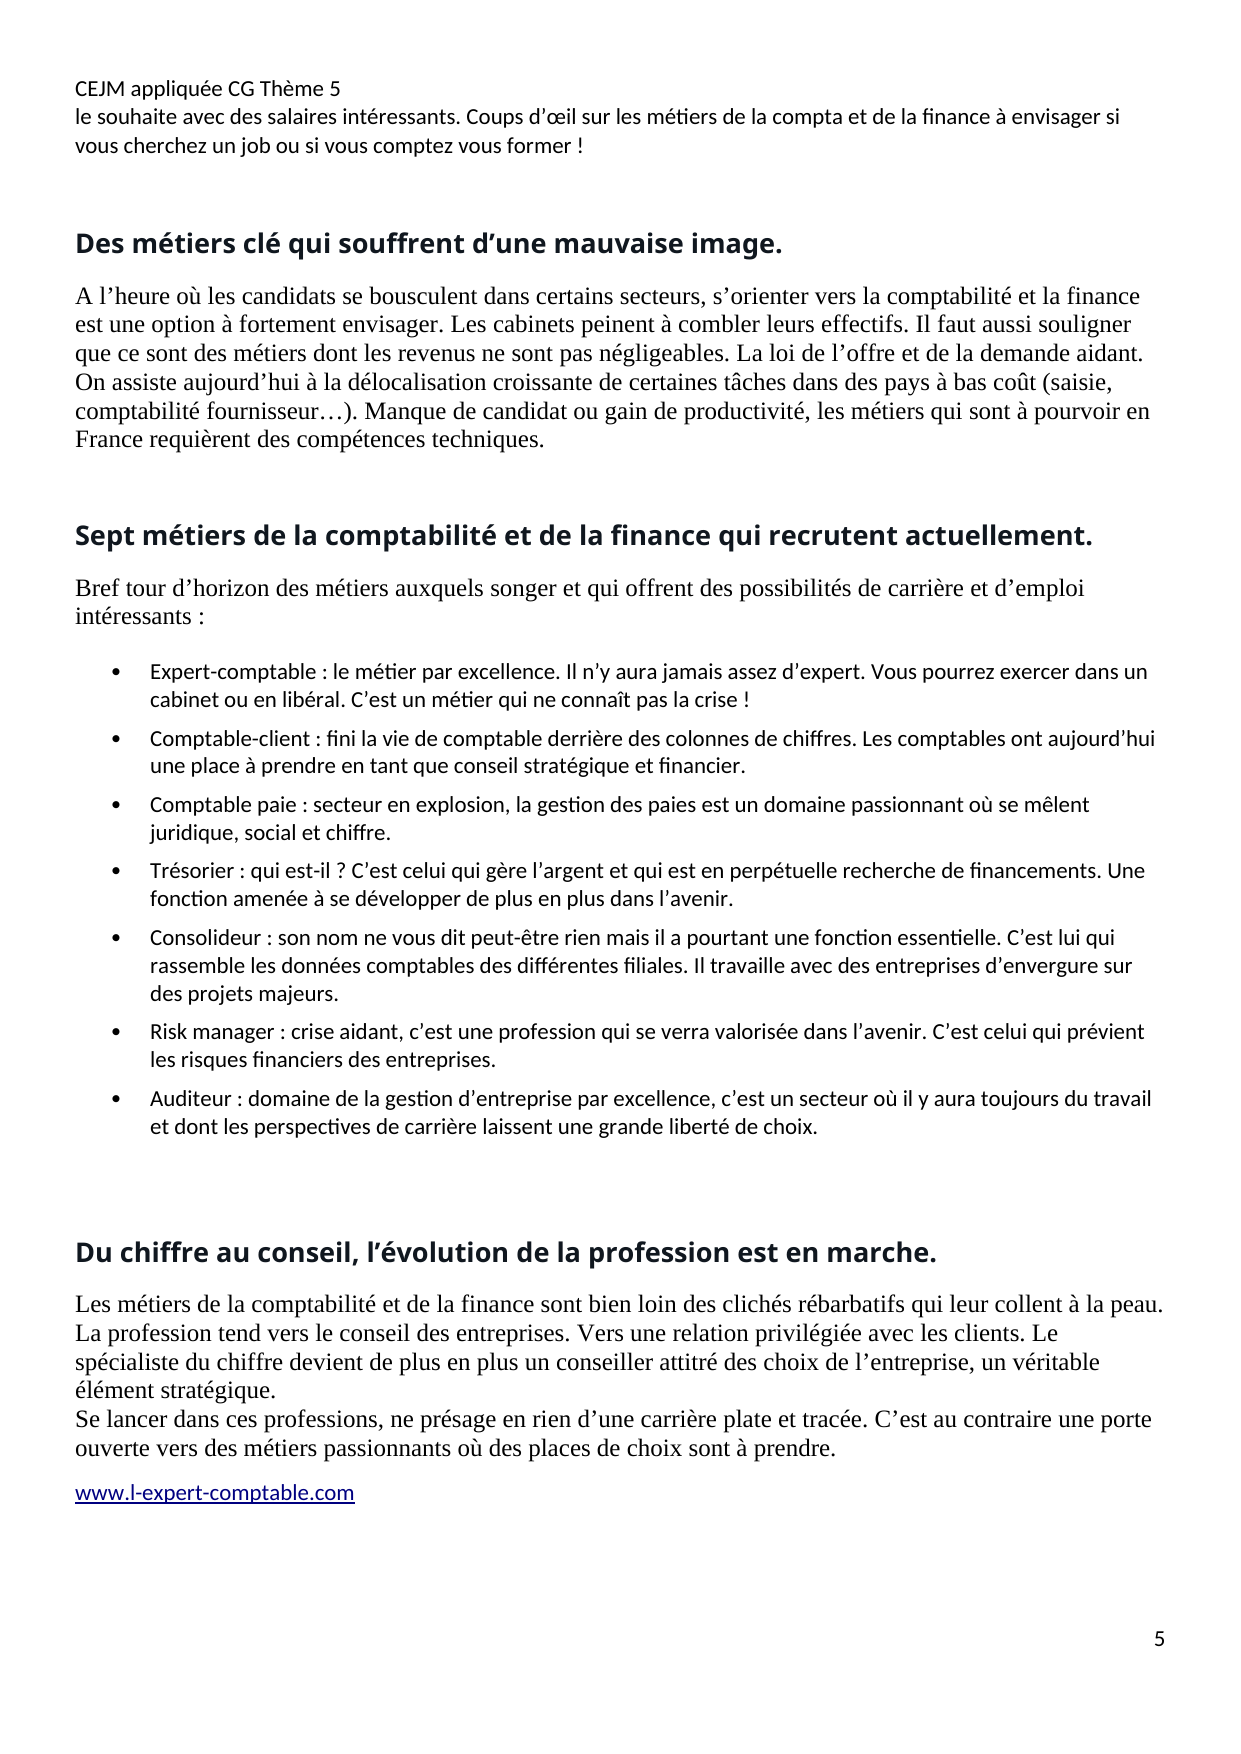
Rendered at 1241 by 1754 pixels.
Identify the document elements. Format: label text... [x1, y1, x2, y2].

text Les métiers de la comptabilité et de la finance sont bien loin des clichés rébarbatifs qui leur collent à la peau. La profession tend vers le conseil des entreprises. Vers une relation privilégiée avec les clients. Le spécialiste du chiffre devient de plus en plus un conseiller attitré des choix de l’entreprise, un véritable élément stratégique. Se lancer dans ces professions, ne présage en rien d’une carrière plate et tracée. C’est au contraire une porte ouverte vers des métiers passionnants où des places de choix sont à prendre. [75, 1289, 1165, 1462]
list Auditeur : domaine de la gestion d’entreprise par excellence, c’est un secteur où il y aura toujours du travail et dont les perspectives de carrière laissent une grande liberté de choix. [112, 1084, 1165, 1140]
list Comptable paie : secteur en explosion, la gestion des paies est un domaine passionnant où se mêlent juridique, social et chiffre. [112, 790, 1165, 846]
list Comptable-client : fini la vie de comptable derrière des colonnes de chiffres. Les comptables ont aujourd’hui une place à prendre en tant que conseil stratégique et financier. [112, 724, 1165, 780]
list Risk manager : crise aidant, c’est une profession qui se verra valorisée dans l’avenir. C’est celui qui prévient les risques financiers des entreprises. [112, 1017, 1165, 1073]
text A l’heure où les candidats se bousculent dans certains secteurs, s’orienter vers la comptabilité et la finance est une option à fortement envisager. Les cabinets peinent à combler leurs effectifs. Il faut aussi souligner que ce sont des métiers dont les revenus ne sont pas négligeables. La loi de l’offre et de la demande aidant. On assiste aujourd’hui à la délocalisation croissante de certaines tâches dans des pays à bas coût (saisie, comptabilité fournisseur…). Manque de candidat ou gain de productivité, les métiers qui sont à pourvoir en France requièrent des compétences techniques. [75, 281, 1165, 453]
subtitle Du chiffre au conseil, l’évolution de la profession est en marche. [75, 1233, 1165, 1270]
text www.l-expert-comptable.com [75, 1478, 1165, 1506]
subtitle Sept métiers de la comptabilité et de la finance qui recrutent actuellement. [75, 517, 1165, 553]
list Consolideur : son nom ne vous dit peut-être rien mais il a pourtant une fonction essentielle. C’est lui qui rassemble les données comptables des différentes filiales. Il travaille avec des entreprises d’envergure sur des projets majeurs. [112, 923, 1165, 1007]
list Expert-comptable : le métier par excellence. Il n’y aura jamais assez d’expert. Vous pourrez exercer dans un cabinet ou en libéral. C’est un métier qui ne connaît pas la crise ! [112, 657, 1165, 713]
text le souhaite avec des salaires intéressants. Coups d’œil sur les métiers de la compta et de la finance à envisager si vous cherchez un job ou si vous comptez vous former ! [75, 102, 1165, 160]
subtitle Des métiers clé qui souffrent d’une mauvaise image. [75, 225, 1165, 262]
text Bref tour d’horizon des métiers auxquels songer et qui offrent des possibilités de carrière et d’emploi intéressants : [75, 573, 1165, 630]
list Trésorier : qui est-il ? C’est celui qui gère l’argent et qui est en perpétuelle recherche de financements. Une fonction amenée à se développer de plus en plus dans l’avenir. [112, 857, 1165, 913]
